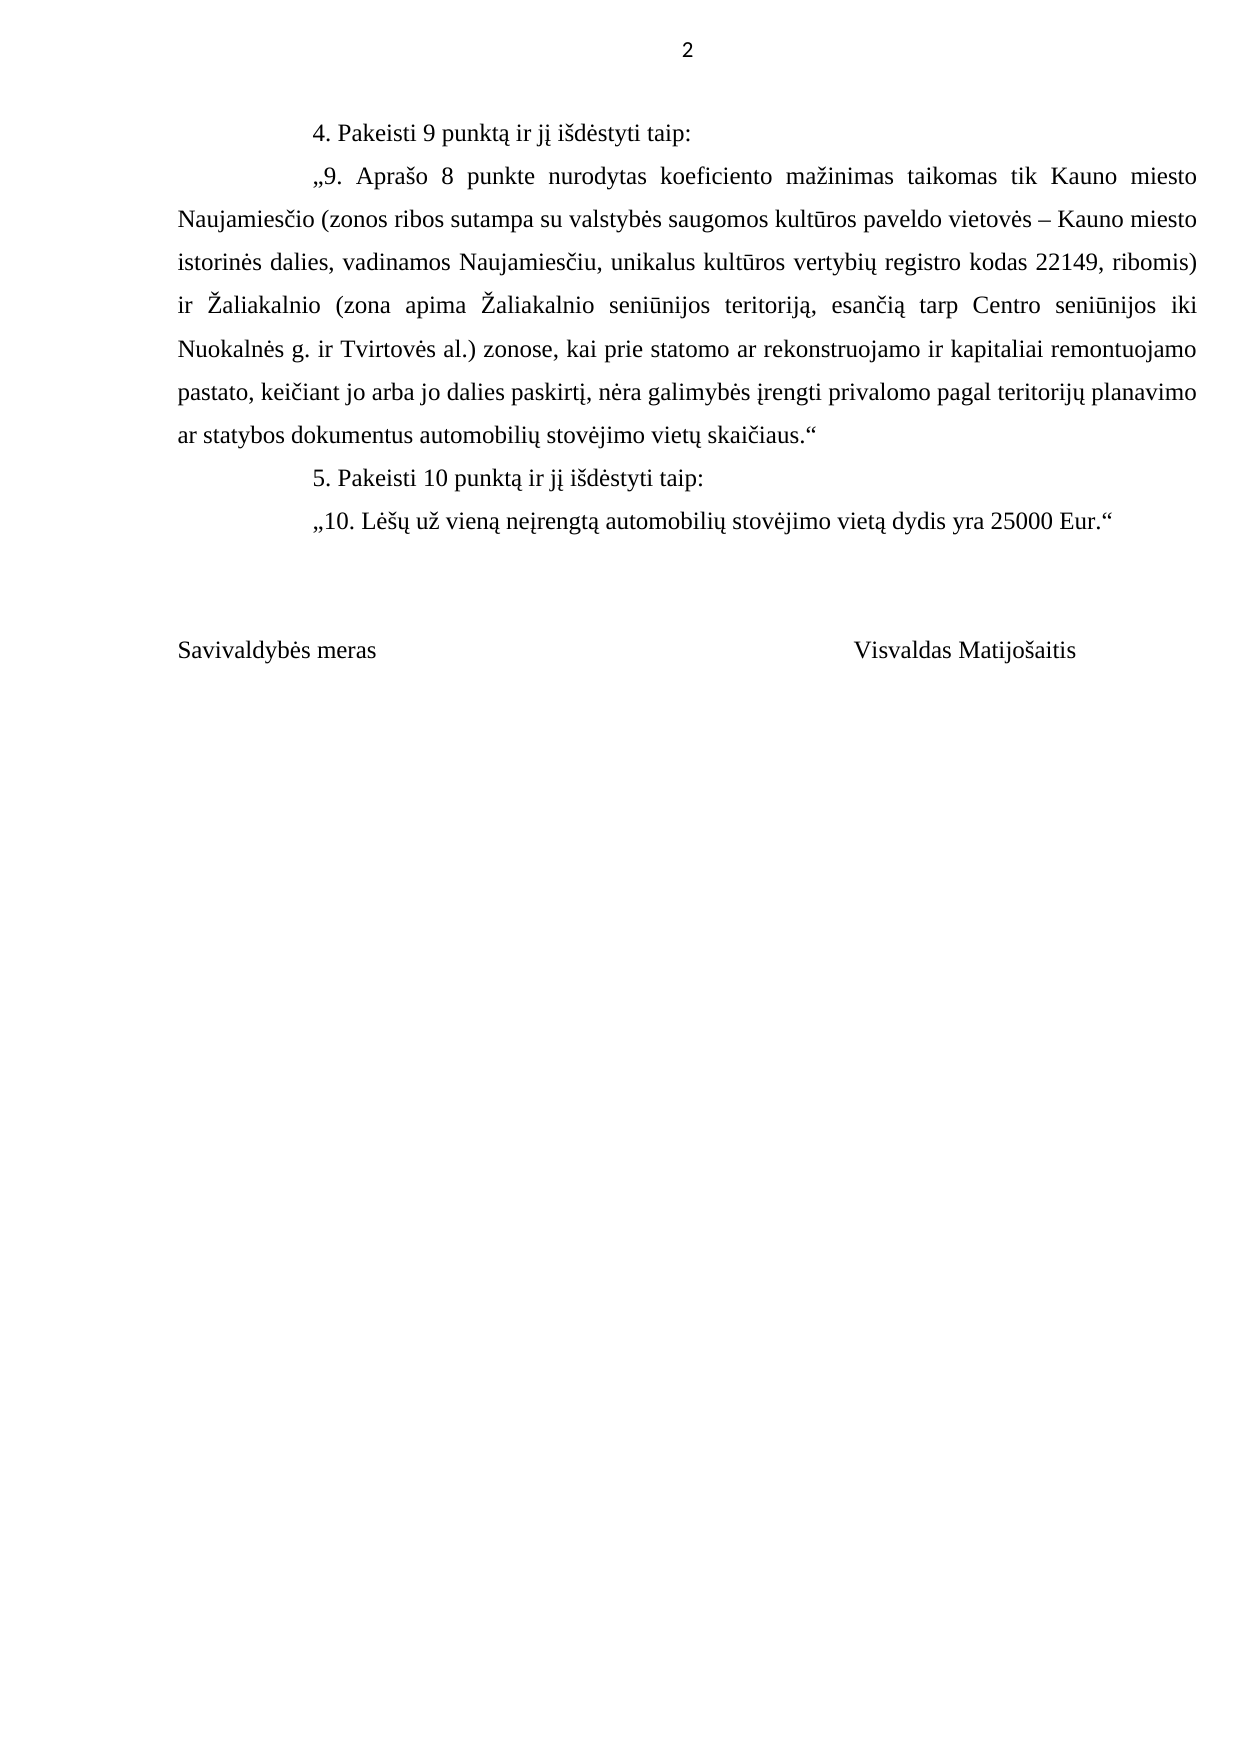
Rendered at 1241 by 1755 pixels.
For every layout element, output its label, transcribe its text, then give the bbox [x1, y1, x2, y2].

text 4. Pakeisti 9 punktą ir jį išdėstyti taip: [177, 118, 1198, 147]
text „9. Aprašo 8 punkte nurodytas koeficiento mažinimas taikomas tik Kauno miesto Naujamiesčio (zonos ribos sutampa su valstybės saugomos kultūros paveldo vietovės – Kauno miesto istorinės dalies, vadinamos Naujamiesčiu, unikalus kultūros vertybių registro kodas 22149, ribomis) ir Žaliakalnio (zona apima Žaliakalnio seniūnijos teritoriją, esančią tarp Centro seniūnijos iki Nuokalnės g. ir Tvirtovės al.) zonose, kai prie statomo ar rekonstruojamo ir kapitaliai remontuojamo pastato, keičiant jo arba jo dalies paskirtį, nėra galimybės įrengti privalomo pagal teritorijų planavimo ar statybos dokumentus automobilių stovėjimo vietų skaičiaus.“ [177, 161, 1198, 449]
text 5. Pakeisti 10 punktą ir jį išdėstyti taip: [177, 463, 1198, 492]
text „10. Lėšų už vieną neįrengtą automobilių stovėjimo vietą dydis yra 25000 Eur.“ [177, 506, 1198, 535]
text Savivaldybės meras Visvaldas Matijošaitis [177, 636, 1198, 664]
